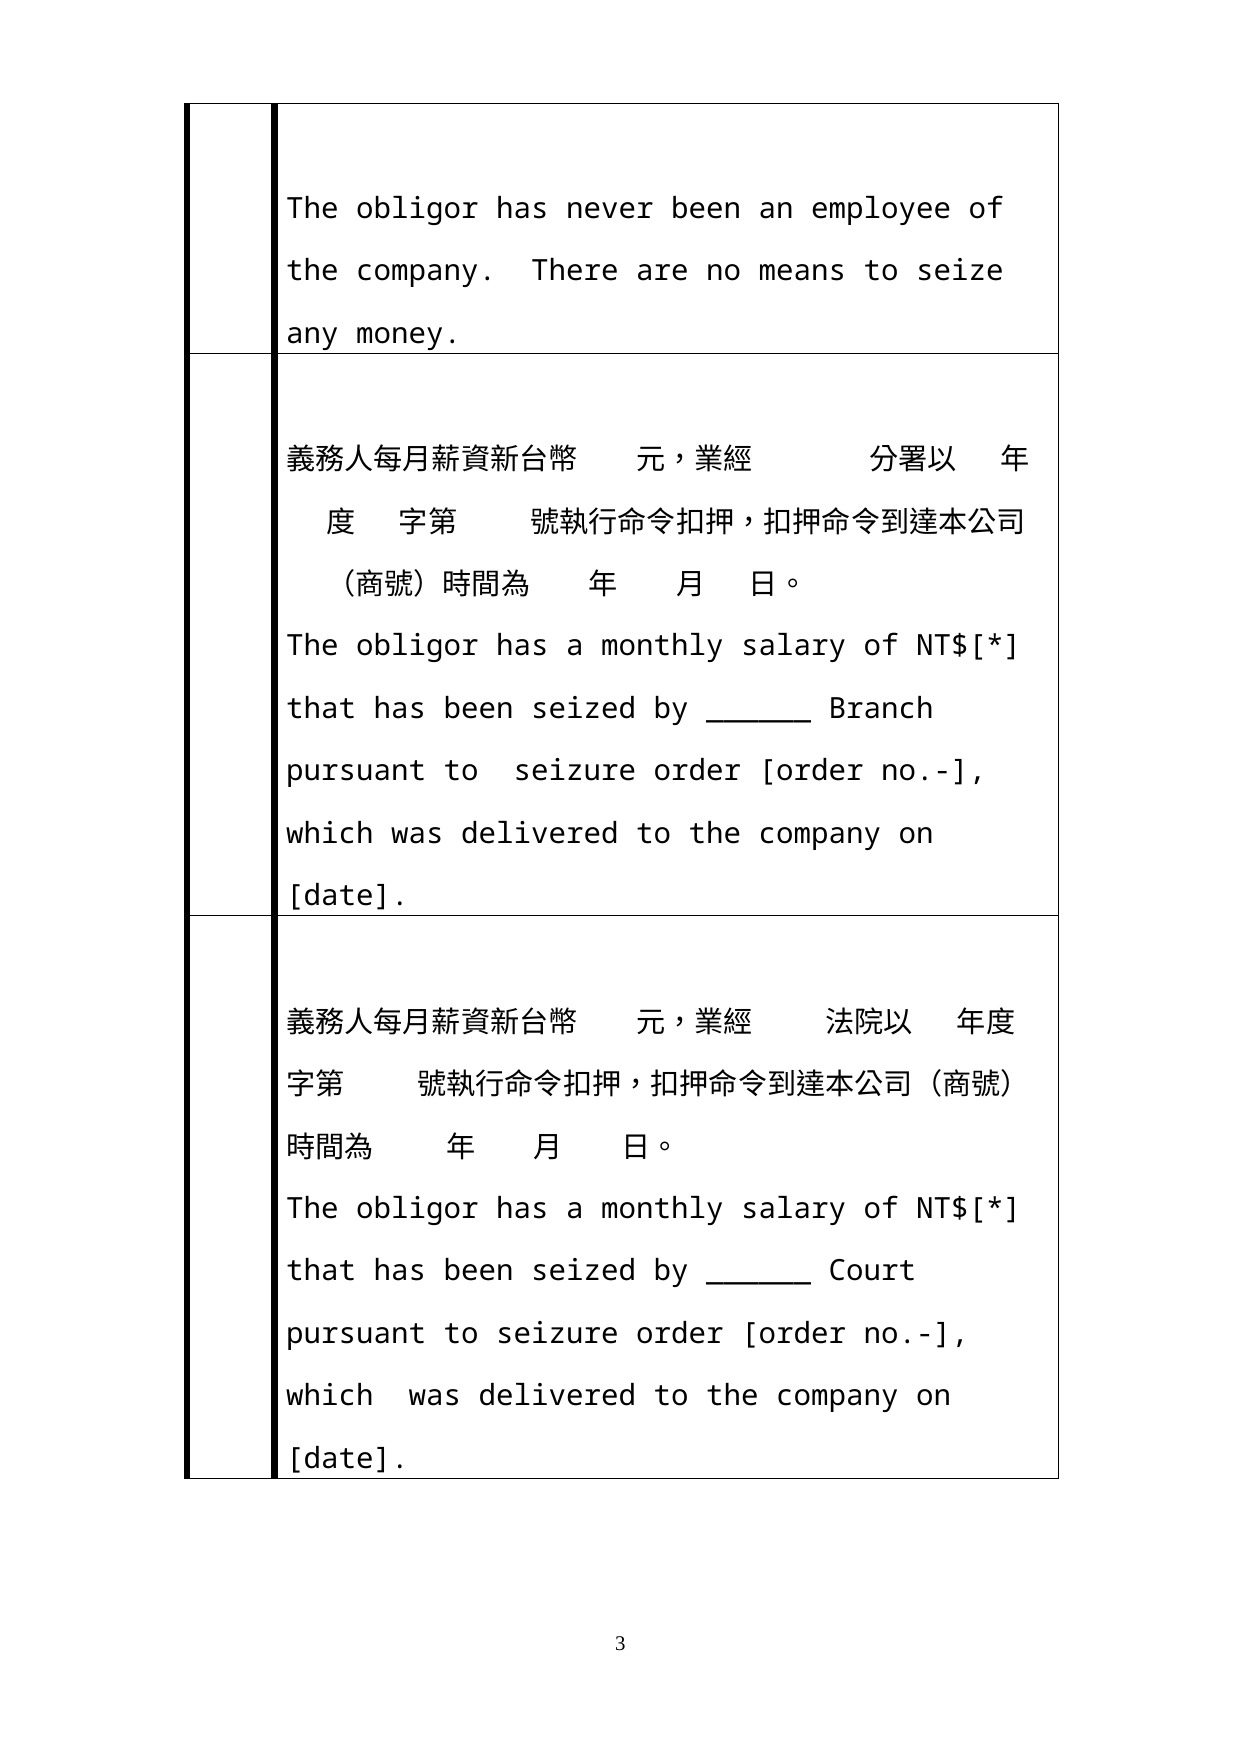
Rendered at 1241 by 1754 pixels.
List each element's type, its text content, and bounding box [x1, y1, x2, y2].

table_cell [190, 354, 271, 915]
table_cell [190, 916, 271, 1478]
table_cell [190, 104, 271, 353]
table_cell The obligor has never been an employee of the company. There are no means to seize any money. [278, 104, 1058, 353]
table_cell 義務人每月薪資新台幣 元，業經 法院以 年度 字第 號執行命令扣押，扣押命令到達本公司（商號）時間為 年 月 日。 The obligor has a monthly salary of NT$[*] that has been seized by ______ Court pursuant to seizure order [order no.-], which was delivered to the company on [date]. [278, 916, 1058, 1478]
table_cell 義務人每月薪資新台幣 元，業經 分署以 年度 字第 號執行命令扣押，扣押命令到達本公司（商號）時間為 年 月 日。 The obligor has a monthly salary of NT$[*] that has been seized by ______ Branch pursuant to seizure order [order no.-], which was delivered to the company on [date]. [278, 354, 1058, 915]
